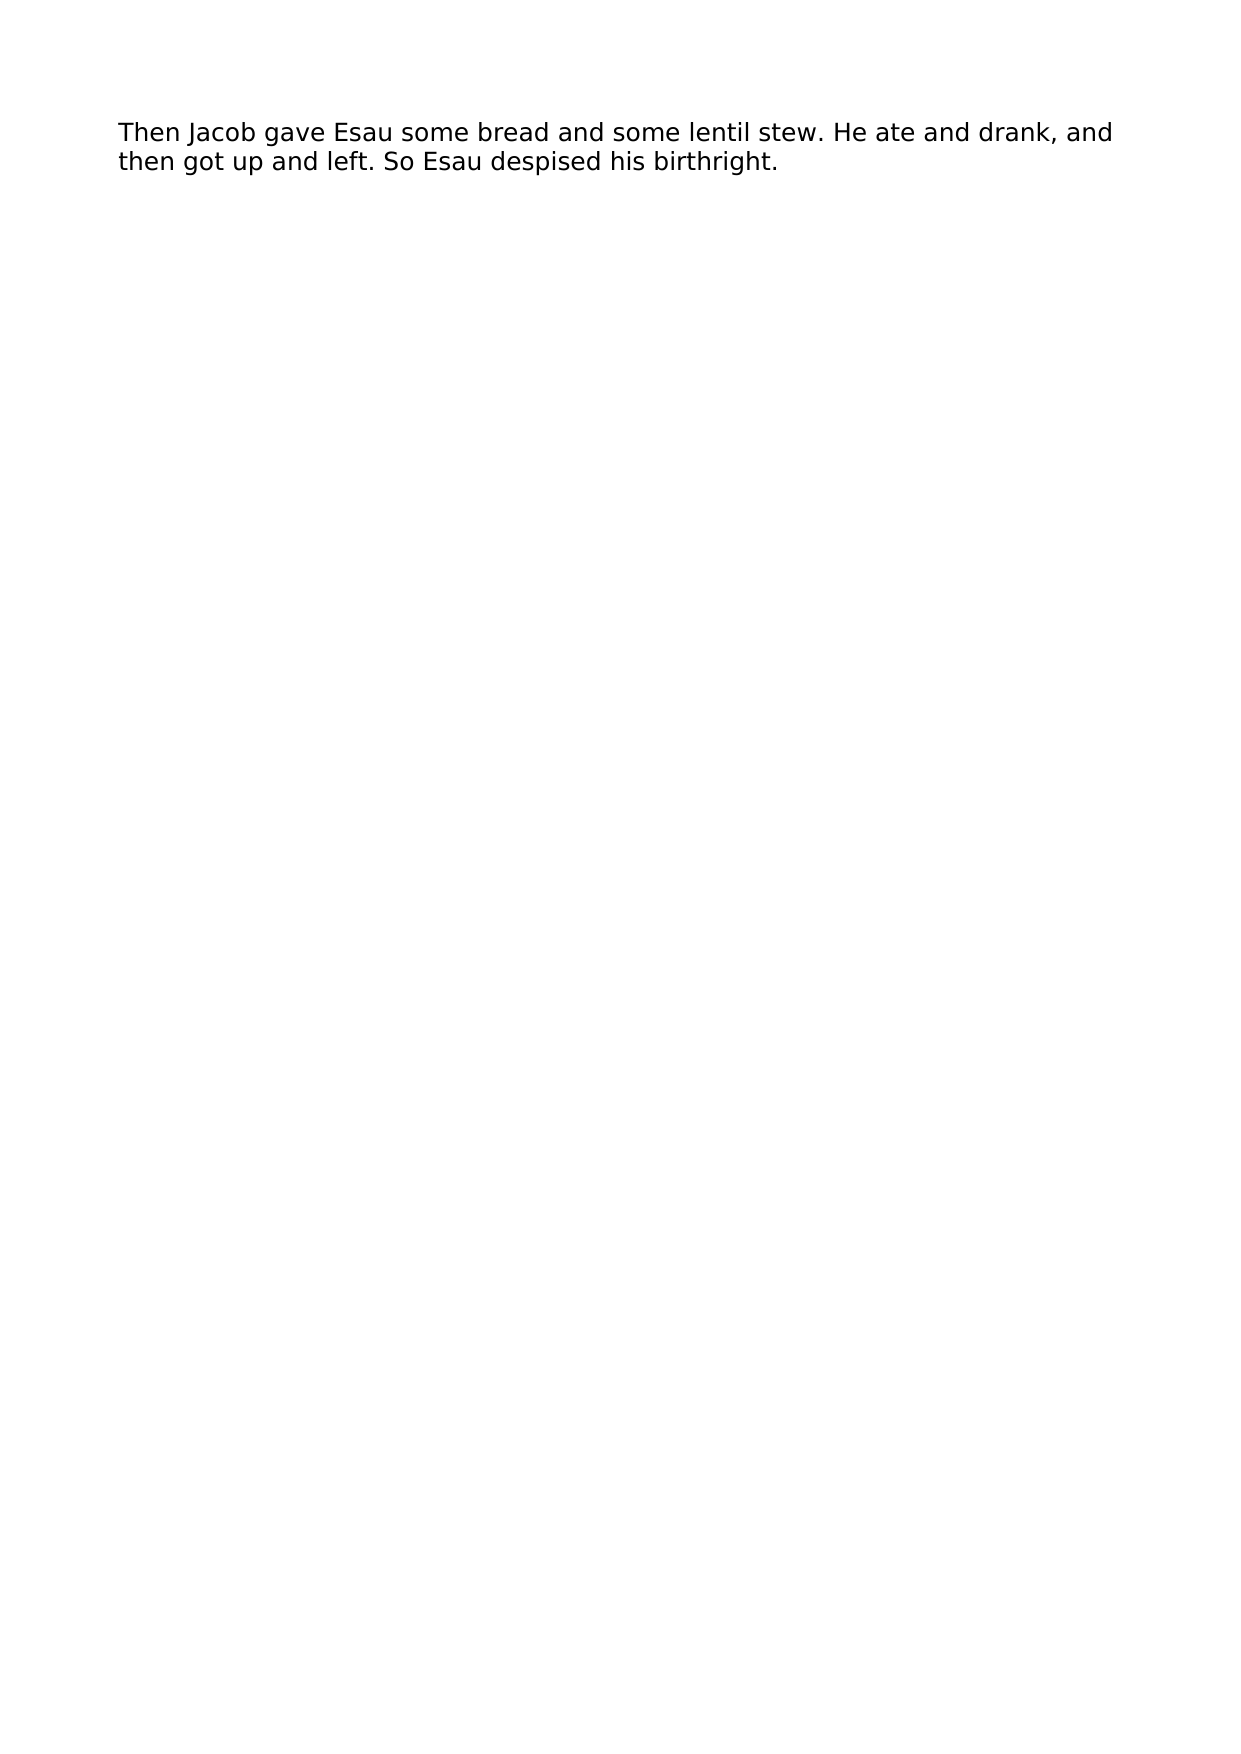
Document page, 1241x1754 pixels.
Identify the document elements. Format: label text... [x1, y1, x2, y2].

text Then Jacob gave Esau some bread and some lentil stew. He ate and drank, and then got up and left. So Esau despised his birthright. [118, 118, 1122, 176]
